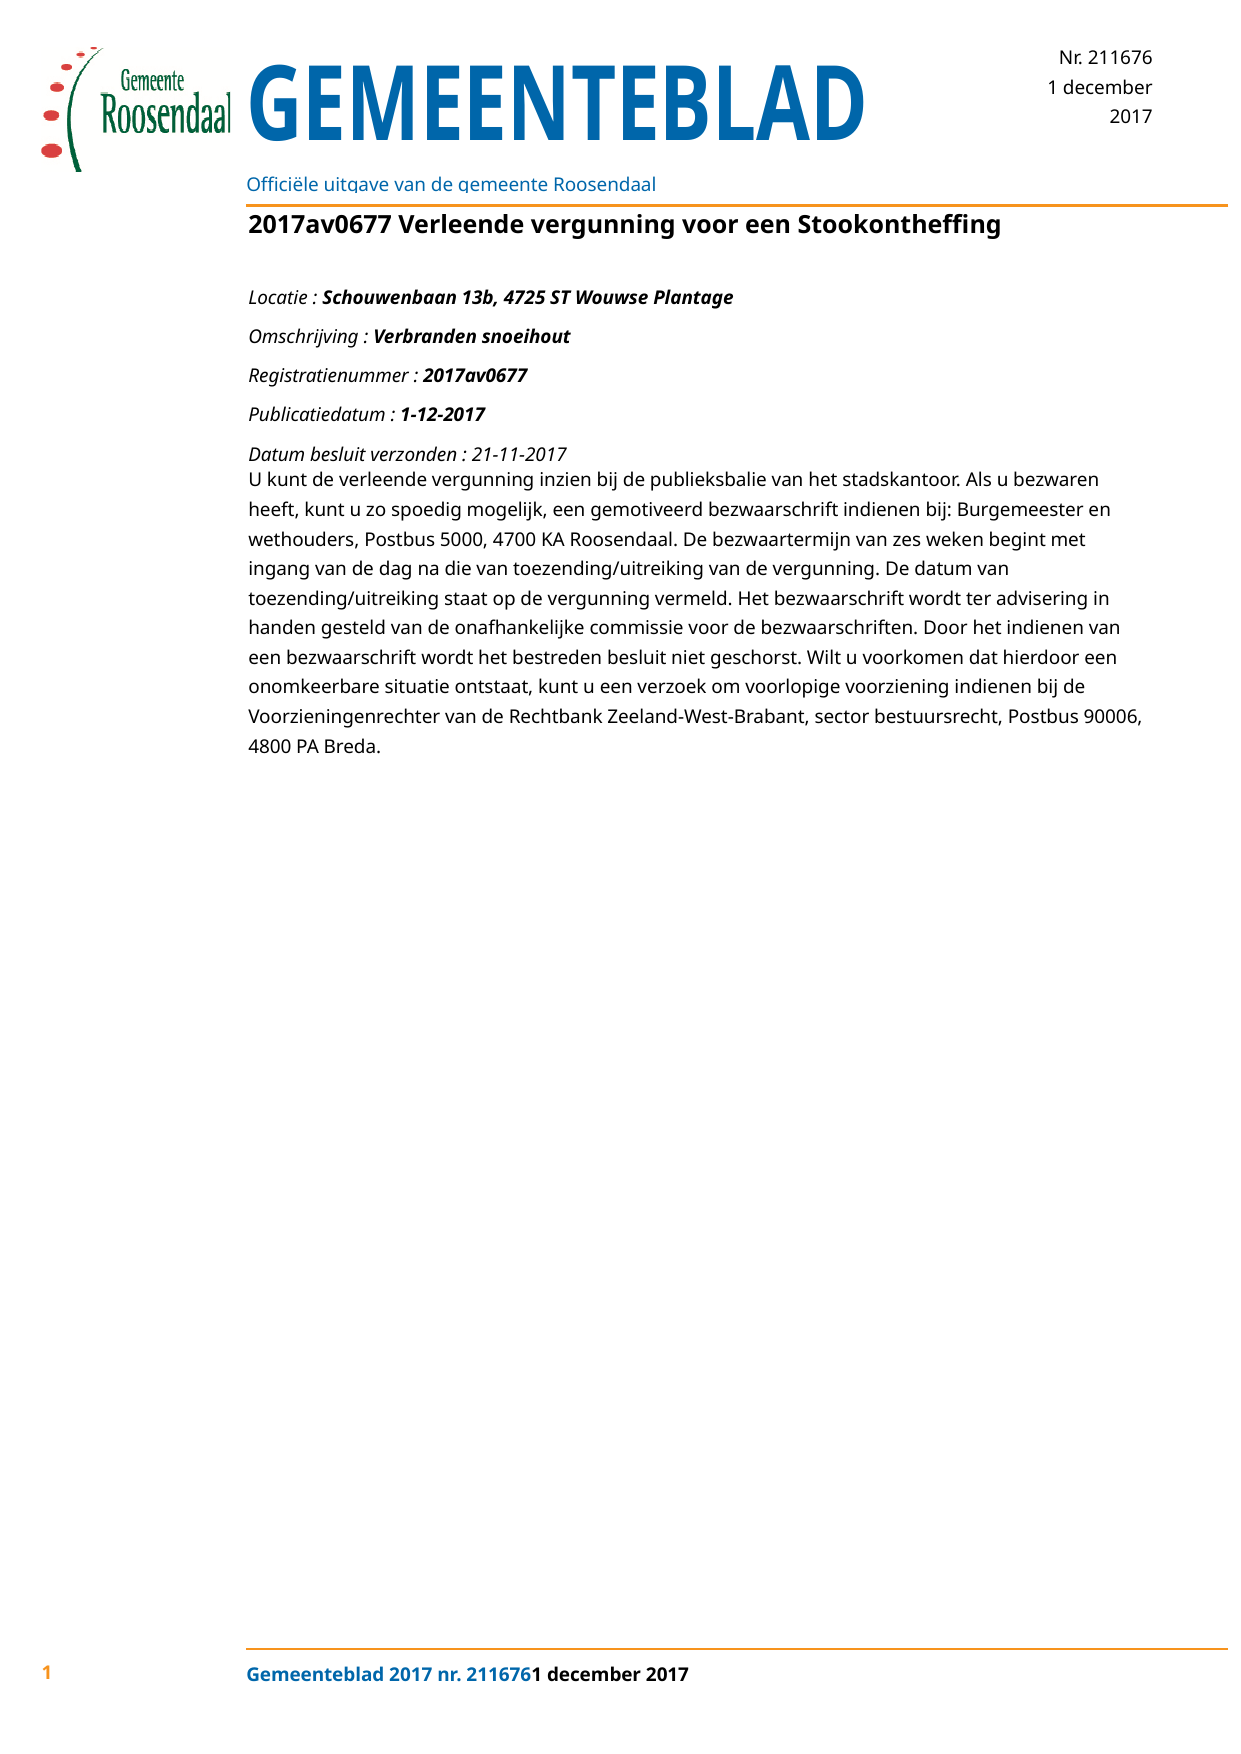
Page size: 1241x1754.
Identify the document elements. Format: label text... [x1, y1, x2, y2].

text Locatie : Schouwenbaan 13b, 4725 ST Wouwse Plantage [248, 284, 1152, 309]
text Registratienummer : 2017av0677 [248, 362, 1152, 388]
text Omschrijving : Verbranden snoeihout [248, 323, 1152, 349]
text U kunt de verleende vergunning inzien bij de publieksbalie van het stadskantoor. Als u bezwaren heeft, kunt u zo spoedig mogelijk, een gemotiveerd bezwaarschrift indienen bij: Burgemeester en wethouders, Postbus 5000, 4700 KA Roosendaal. De bezwaartermijn van zes weken begint met ingang van de dag na die van toezending/uitreiking van de vergunning. De datum van toezending/uitreiking staat op de vergunning vermeld. Het bezwaarschrift wordt ter advisering in handen gesteld van de onafhankelijke commissie voor de bezwaarschriften. Door het indienen van een bezwaarschrift wordt het bestreden besluit niet geschorst. Wilt u voorkomen dat hierdoor een onomkeerbare situatie ontstaat, kunt u een verzoek om voorlopige voorziening indienen bij de Voorzieningenrechter van de Rechtbank Zeeland-West-Brabant, sector bestuursrecht, Postbus 90006, 4800 PA Breda. [248, 467, 1152, 759]
text Publicatiedatum : 1-12-2017 [248, 402, 1152, 427]
text 2017av0677 Verleende vergunning voor een Stookontheffing [248, 207, 1152, 241]
picture [41, 47, 231, 172]
text Datum besluit verzonden : 21-11-2017 [248, 441, 1152, 467]
